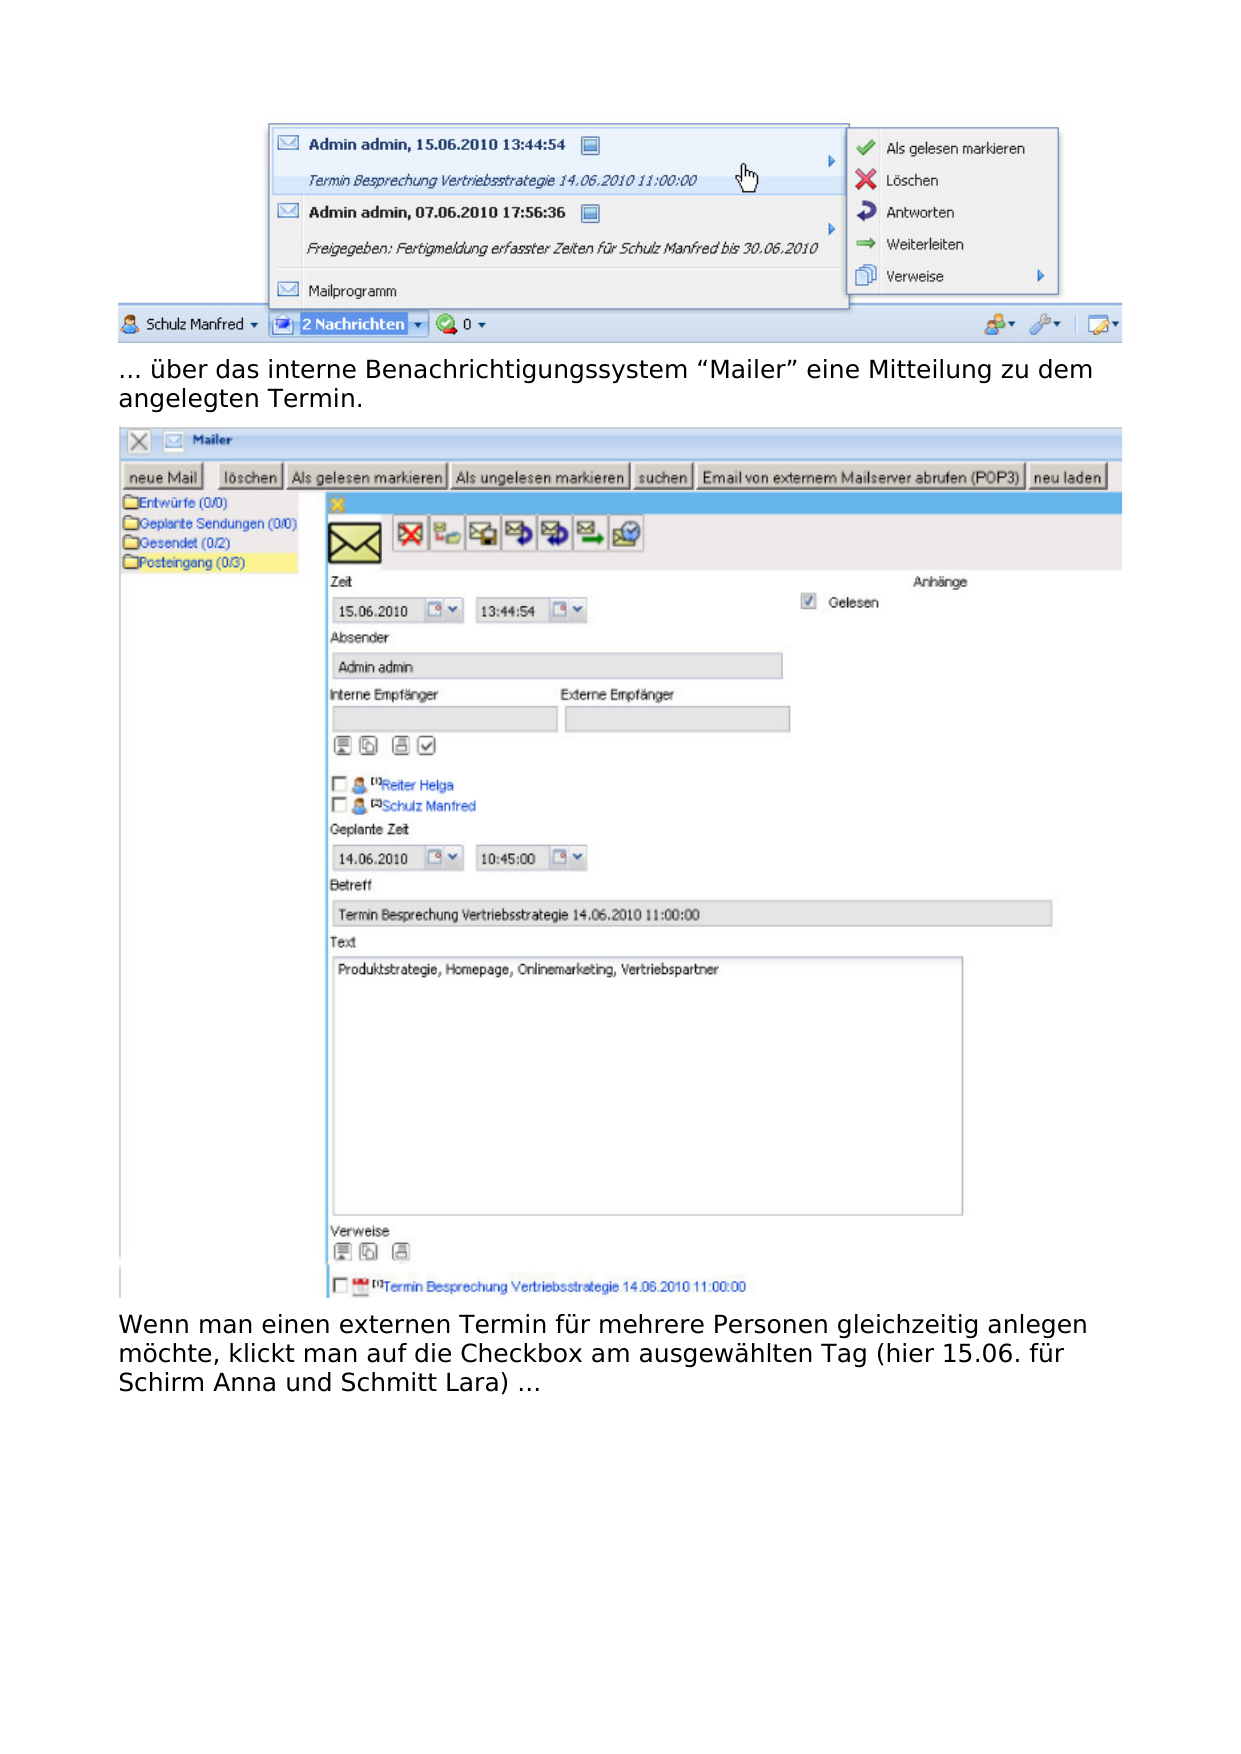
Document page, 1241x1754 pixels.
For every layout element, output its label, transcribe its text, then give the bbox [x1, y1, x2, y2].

picture [118, 118, 1123, 343]
text Wenn man einen externen Termin für mehrere Personen gleichzeitig anlegen möchte, klickt man auf die Checkbox am ausgewählten Tag (hier 15.06. für Schirm Anna und Schmitt Lara) ... [118, 1310, 1122, 1397]
picture [118, 426, 1123, 1298]
text ... über das interne Benachrichtigungssystem “Mailer” eine Mitteilung zu dem angelegten Termin. [118, 355, 1122, 414]
